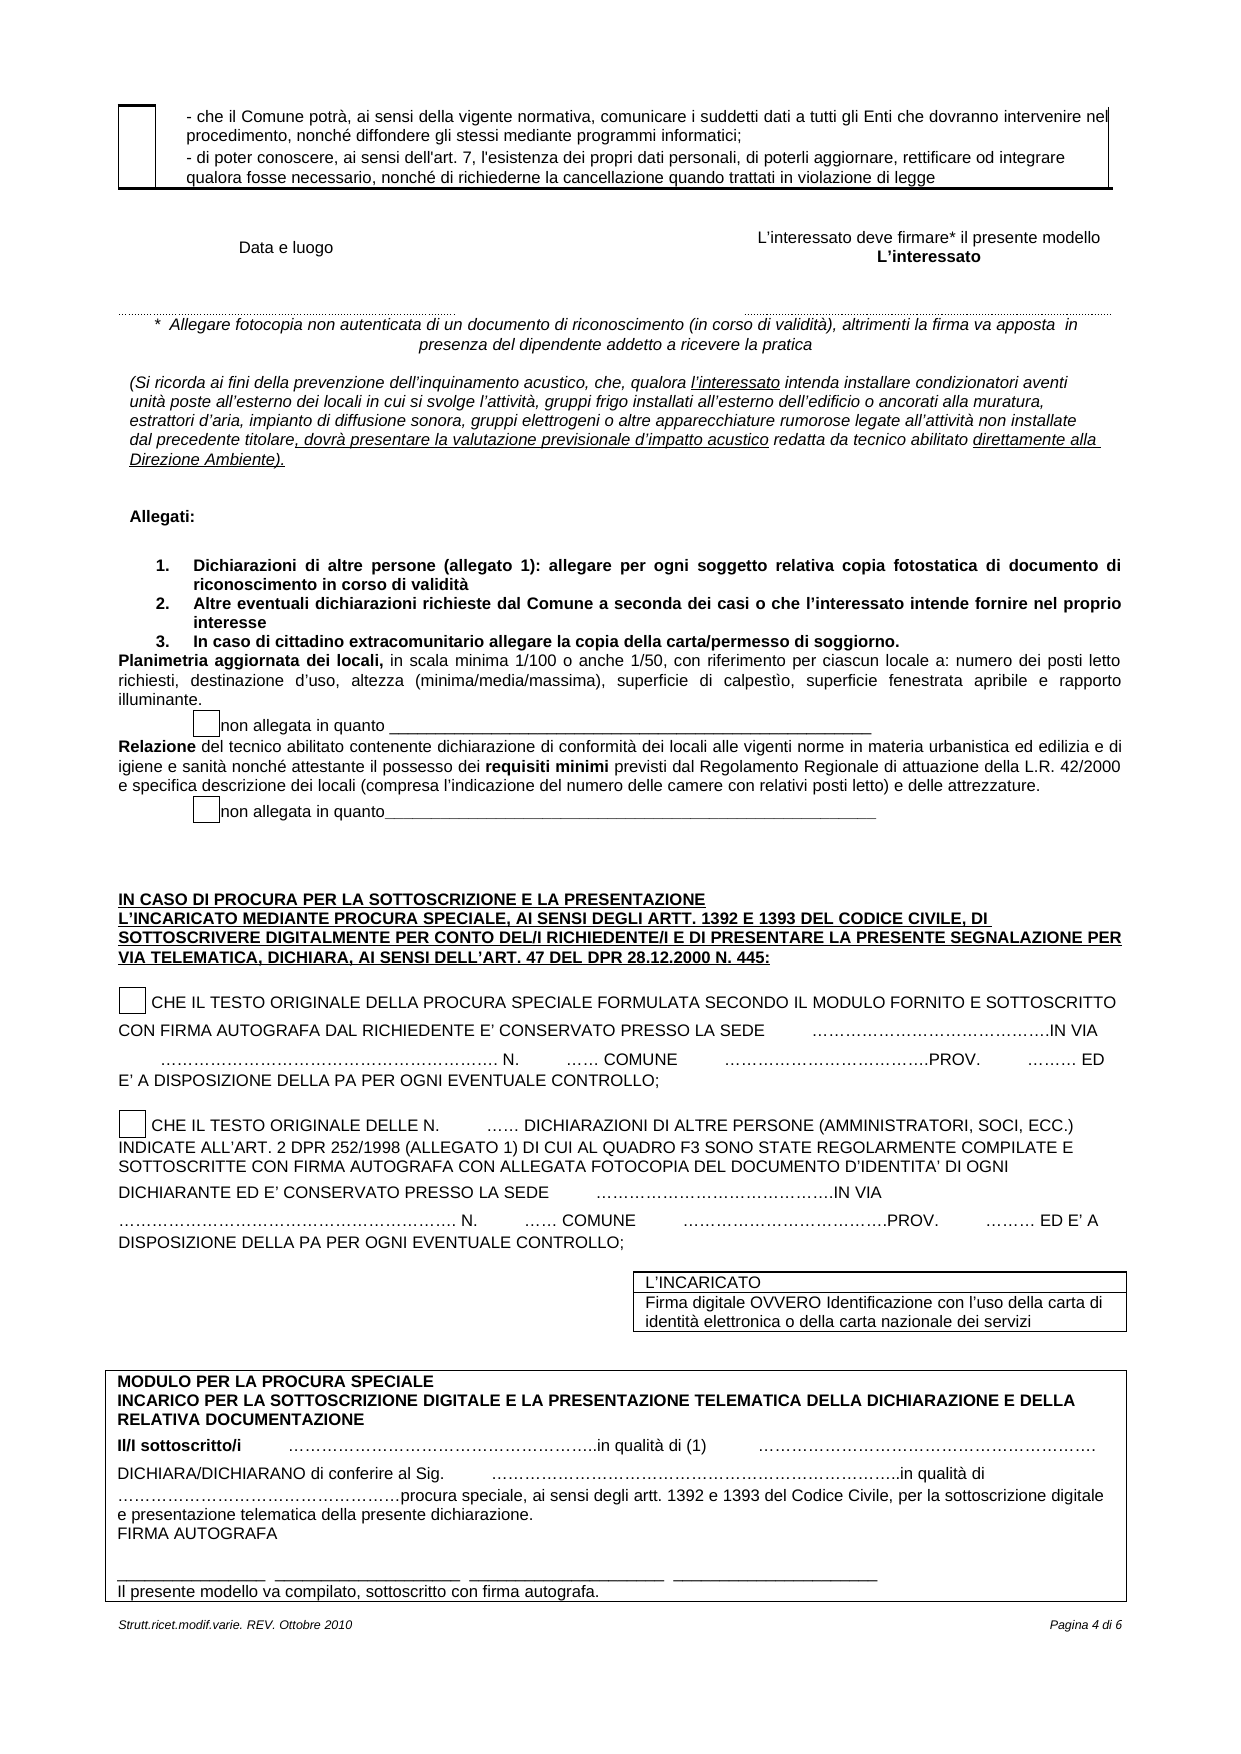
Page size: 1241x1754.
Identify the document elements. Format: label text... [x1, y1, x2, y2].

table_cell Firma digitale OVVERO Identificazione con l’uso della carta di identità elettronica o della carta nazionale dei servizi [634, 1293, 1126, 1331]
text non allegata in quanto_____________________________________________________ [118, 795, 1122, 823]
text non allegata in quanto ____________________________________________________ [118, 709, 1122, 737]
table_cell [118, 526, 1113, 555]
table_header L’INCARICATO [634, 1273, 1126, 1292]
table_header [119, 107, 155, 187]
table_cell [1109, 145, 1113, 187]
table_cell [648, 190, 744, 228]
table_cell [551, 190, 648, 228]
table_cell Data e luogo [118, 228, 454, 314]
table_cell [156, 104, 186, 145]
text CHE IL TESTO ORIGINALE DELLE N. …… DICHIARAZIONI DI ALTRE PERSONE (AMMINISTRATORI, SOCI, ECC.) INDICATE ALL’ART. 2 DPR 252/1998 (ALLEGATO 1) DI CUI AL QUADRO F3 SONO STATE REGOLARMENTE COMPILATE E SOTTOSCRITTE CON FIRMA AUTOGRAFA CON ALLEGATA FOTOCOPIA DEL DOCUMENTO D’IDENTITA’ DI OGNI DICHIARANTE ED E’ CONSERVATO PRESSO LA SEDE …………………………………….IN VIA ……………………………………………………. N. …… COMUNE ……………………………….PROV. ……… ED E’ A DISPOSIZIONE DELLA PA PER OGNI EVENTUALE CONTROLLO; [118, 1109, 1122, 1252]
table_cell [745, 190, 841, 228]
text VIA TELEMATICA, DICHIARA, AI SENSI DELL’ART. 47 DEL DPR 28.12.2000 N. 445: [118, 946, 1122, 967]
table_cell - di poter conoscere, ai sensi dell'art. 7, l'esistenza dei propri dati personali, di poterli aggiornare, rettificare od integrare qualora fosse necessario, nonché di richiederne la cancellazione quando trattati in violazione di legge [186, 145, 1108, 187]
list Dichiarazioni di altre persone (allegato 1): allegare per ogni soggetto relativa copia fotostatica di documento di riconoscimento in corso di validità [156, 555, 1122, 594]
list In caso di cittadino extracomunitario allegare la copia della carta/permesso di soggiorno. [156, 632, 1122, 651]
text Relazione del tecnico abilitato contenente dichiarazione di conformità dei locali alle vigenti norme in materia urbanistica ed edilizia e di igiene e sanità nonché attestante il possesso dei requisiti minimi previsti dal Regolamento Regionale di attuazione della L.R. 42/2000 e specifica descrizione dei locali (compresa l’indicazione del numero delle camere con relativi posti letto) e delle attrezzature. [118, 737, 1122, 795]
table_cell [1035, 190, 1113, 228]
table_cell * Allegare fotocopia non autenticata di un documento di riconoscimento (in corso di validità), altrimenti la firma va apposta in presenza del dipendente addetto a ricevere la pratica [118, 314, 1113, 353]
text IN CASO DI PROCURA PER LA SOTTOSCRIZIONE E LA PRESENTAZIONE [118, 890, 1122, 909]
table_cell [357, 190, 454, 228]
table_cell [648, 228, 744, 314]
table_cell - che il Comune potrà, ai sensi della vigente normativa, comunicare i suddetti dati a tutti gli Enti che dovranno intervenire nel procedimento, nonché diffondere gli stessi mediante programmi informatici; [186, 104, 1108, 145]
text CHE IL TESTO ORIGINALE DELLA PROCURA SPECIALE FORMULATA SECONDO IL MODULO FORNITO E SOTTOSCRITTO CON FIRMA AUTOGRAFA DAL RICHIEDENTE E’ CONSERVATO PRESSO LA SEDE …………………………………….IN VIA ……………………………………………………. N. …… COMUNE ……………………………….PROV. ……… ED E’ A DISPOSIZIONE DELLA PA PER OGNI EVENTUALE CONTROLLO; [118, 986, 1122, 1090]
table_cell [454, 190, 551, 228]
table_header MODULO PER LA PROCURA SPECIALE INCARICO PER LA SOTTOSCRIZIONE DIGITALE E LA PRESENTAZIONE TELEMATICA DELLA DICHIARAZIONE E DELLA RELATIVA DOCUMENTAZIONE Il/I sottoscritto/i ………………………………………………..in qualità di (1) ……………………………………………………. DICHIARA/DICHIARANO di conferire al Sig. ………………………………………………………………..in qualità di ……………………………………………procura speciale, ai sensi degli artt. 1392 e 1393 del Codice Civile, per la sottoscrizione digitale e presentazione telematica della presente dichiarazione. FIRMA AUTOGRAFA ________________ ____________________ _____________________ ______________________ Il presente modello va compilato, sottoscritto con firma autografa. [106, 1371, 1126, 1601]
table_cell (Si ricorda ai fini della prevenzione dell’inquinamento acustico, che, qualora l’interessato intenda installare condizionatori aventi unità poste all’esterno dei locali in cui si svolge l’attività, gruppi frigo installati all’esterno dell’edificio o ancorati alla muratura, estrattori d’aria, impianto di diffusione sonora, gruppi elettrogeni o altre apparecchiature rumorose legate all’attività non installate dal precedente titolare, dovrà presentare la valutazione previsionale d’impatto acustico redatta da tecnico abilitato direttamente alla Direzione Ambiente). Allegati: [118, 354, 1113, 526]
table_cell [118, 190, 156, 228]
table_cell [454, 228, 551, 314]
table_cell [841, 190, 938, 228]
table_cell [156, 145, 186, 187]
text Planimetria aggiornata dei locali, in scala minima 1/100 o anche 1/50, con riferimento per ciascun locale a: numero dei posti letto richiesti, destinazione d’uso, altezza (minima/media/massima), superficie di calpestìo, superficie fenestrata apribile e rapporto illuminante. [118, 651, 1122, 709]
table_cell [551, 228, 648, 314]
text L’INCARICATO MEDIANTE PROCURA SPECIALE, AI SENSI DEGLI ARTT. 1392 E 1393 DEL CODICE CIVILE, DI SOTTOSCRIVERE DIGITALMENTE PER CONTO DEL/I RICHIEDENTE/I E DI PRESENTARE LA PRESENTE SEGNALAZIONE PER [118, 909, 1122, 945]
table_cell L’interessato deve firmare* il presente modello L’interessato [745, 228, 1113, 314]
table_cell [939, 190, 1035, 228]
table_cell [156, 190, 260, 228]
table_cell [260, 190, 357, 228]
list Altre eventuali dichiarazioni richieste dal Comune a seconda dei casi o che l’interessato intende fornire nel proprio interesse [156, 594, 1122, 632]
table_cell [1109, 104, 1113, 145]
